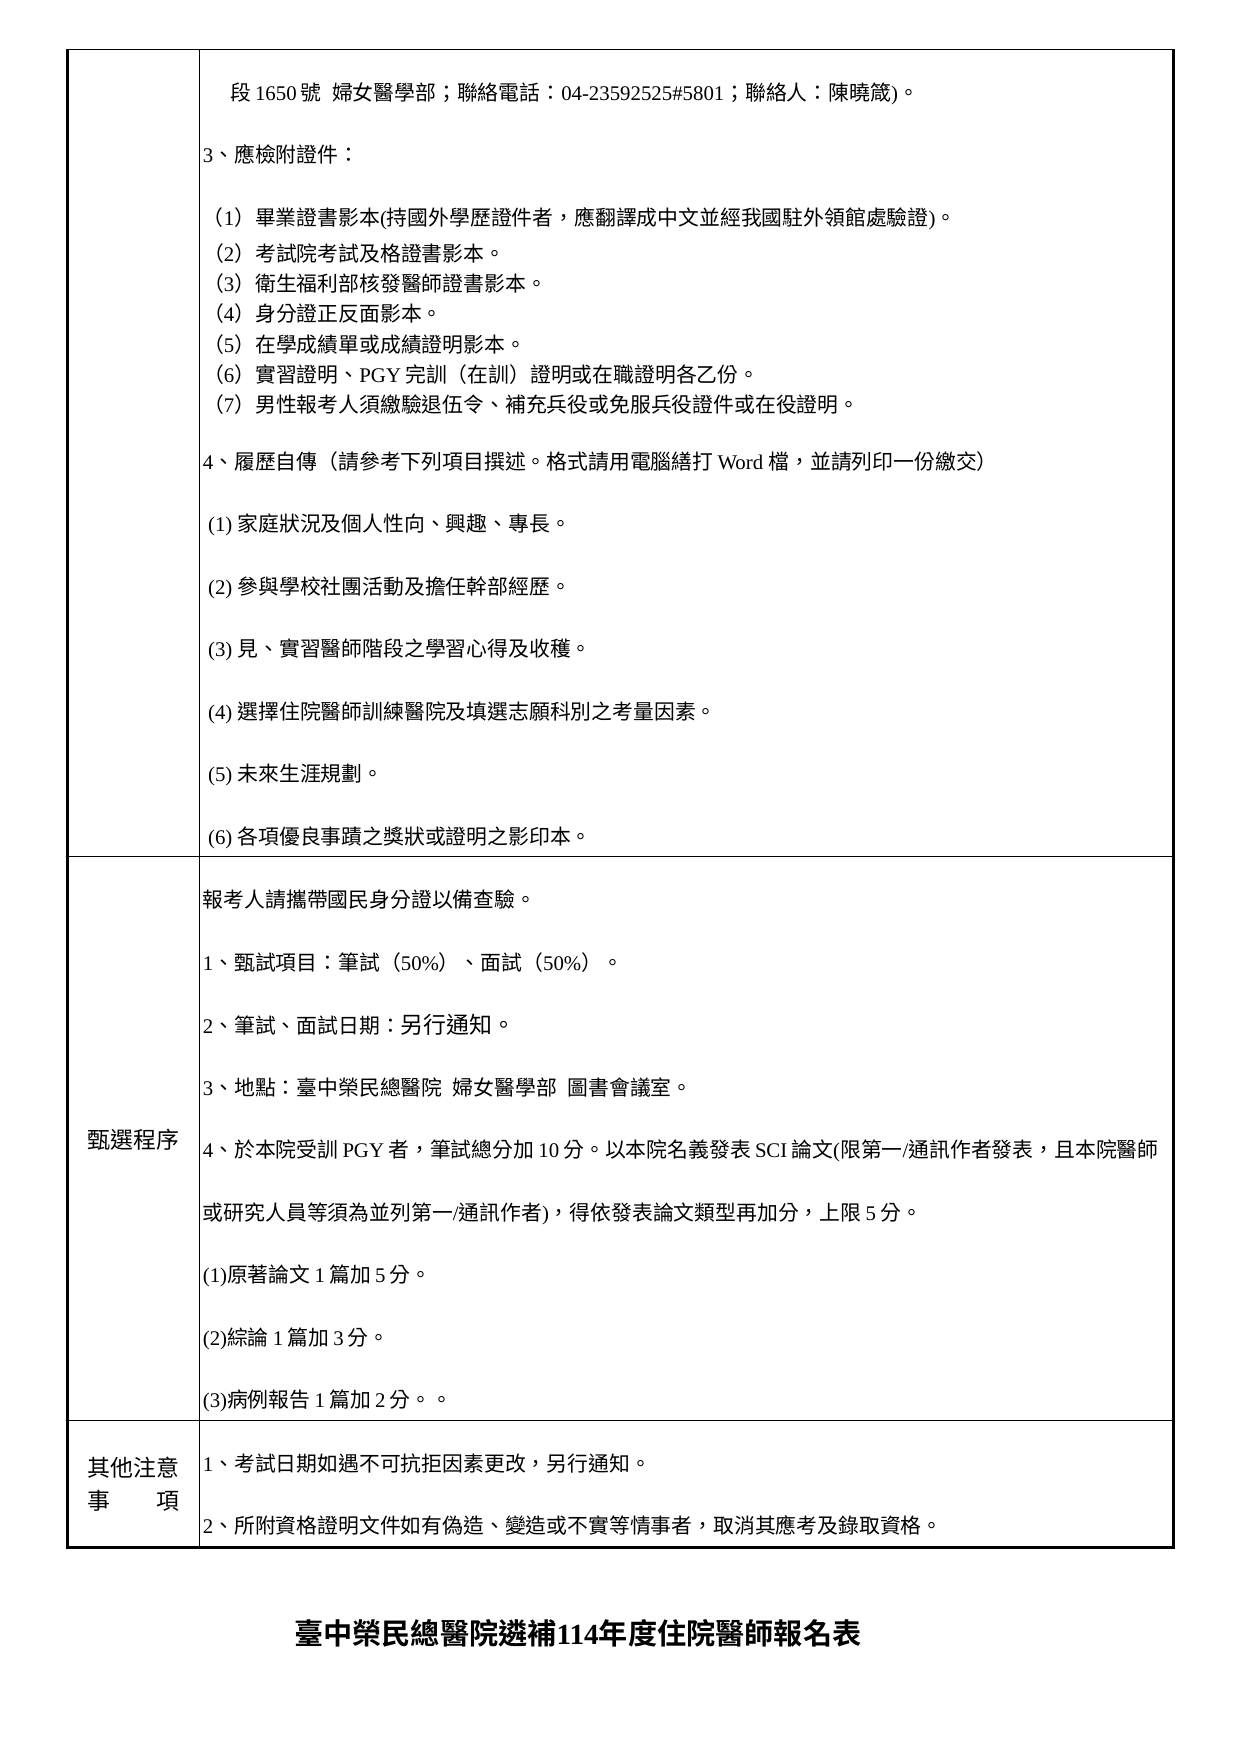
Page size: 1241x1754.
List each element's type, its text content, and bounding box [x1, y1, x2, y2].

table_cell 1、考試日期如遇不可抗拒因素更改，另行通知。 2、所附資格證明文件如有偽造、變造或不實等情事者，取消其應考及錄取資格。 [200, 1421, 1172, 1546]
text 臺中榮民總醫院遴補114年度住院醫師報名表 [75, 1590, 1115, 1653]
table_cell 甄選程序 [69, 857, 199, 1419]
table_cell [69, 50, 199, 856]
table_cell 段1650號 婦女醫學部；聯絡電話：04-23592525#5801；聯絡人：陳曉箴)。 3、應檢附證件： （1）畢業證書影本(持國外學歷證件者，應翻譯成中文並經我國駐外領館處驗證)。 （2）考試院考試及格證書影本。 （3）衛生福利部核發醫師證書影本。 （4）身分證正反面影本。 （5）在學成績單或成績證明影本。 （6）實習證明、PGY完訓（在訓）證明或在職證明各乙份。 （7）男性報考人須繳驗退伍令、補充兵役或免服兵役證件或在役證明。 4、履歷自傳（請參考下列項目撰述。格式請用電腦繕打Word 檔，並請列印一份繳交） (1) 家庭狀況及個人性向、興趣、專長。 (2) 參與學校社團活動及擔任幹部經歷。 (3) 見、實習醫師階段之學習心得及收穫。 (4) 選擇住院醫師訓練醫院及填選志願科別之考量因素。 (5) 未來生涯規劃。 (6) 各項優良事蹟之獎狀或證明之影印本。 [200, 50, 1172, 856]
table_cell 其他注意 事 項 [69, 1421, 199, 1546]
table_cell 報考人請攜帶國民身分證以備查驗。 1、甄試項目：筆試（50%）、面試（50%）。 2、筆試、面試日期：另行通知。 3、地點：臺中榮民總醫院 婦女醫學部 圖書會議室。 4、於本院受訓PGY者，筆試總分加10分。以本院名義發表SCI論文(限第一/通訊作者發表，且本院醫師或研究人員等須為並列第一/通訊作者)，得依發表論文類型再加分，上限5分。 (1)原著論文1篇加5分。 (2)綜論1篇加3分。 (3)病例報告1篇加2分。。 [200, 857, 1172, 1419]
